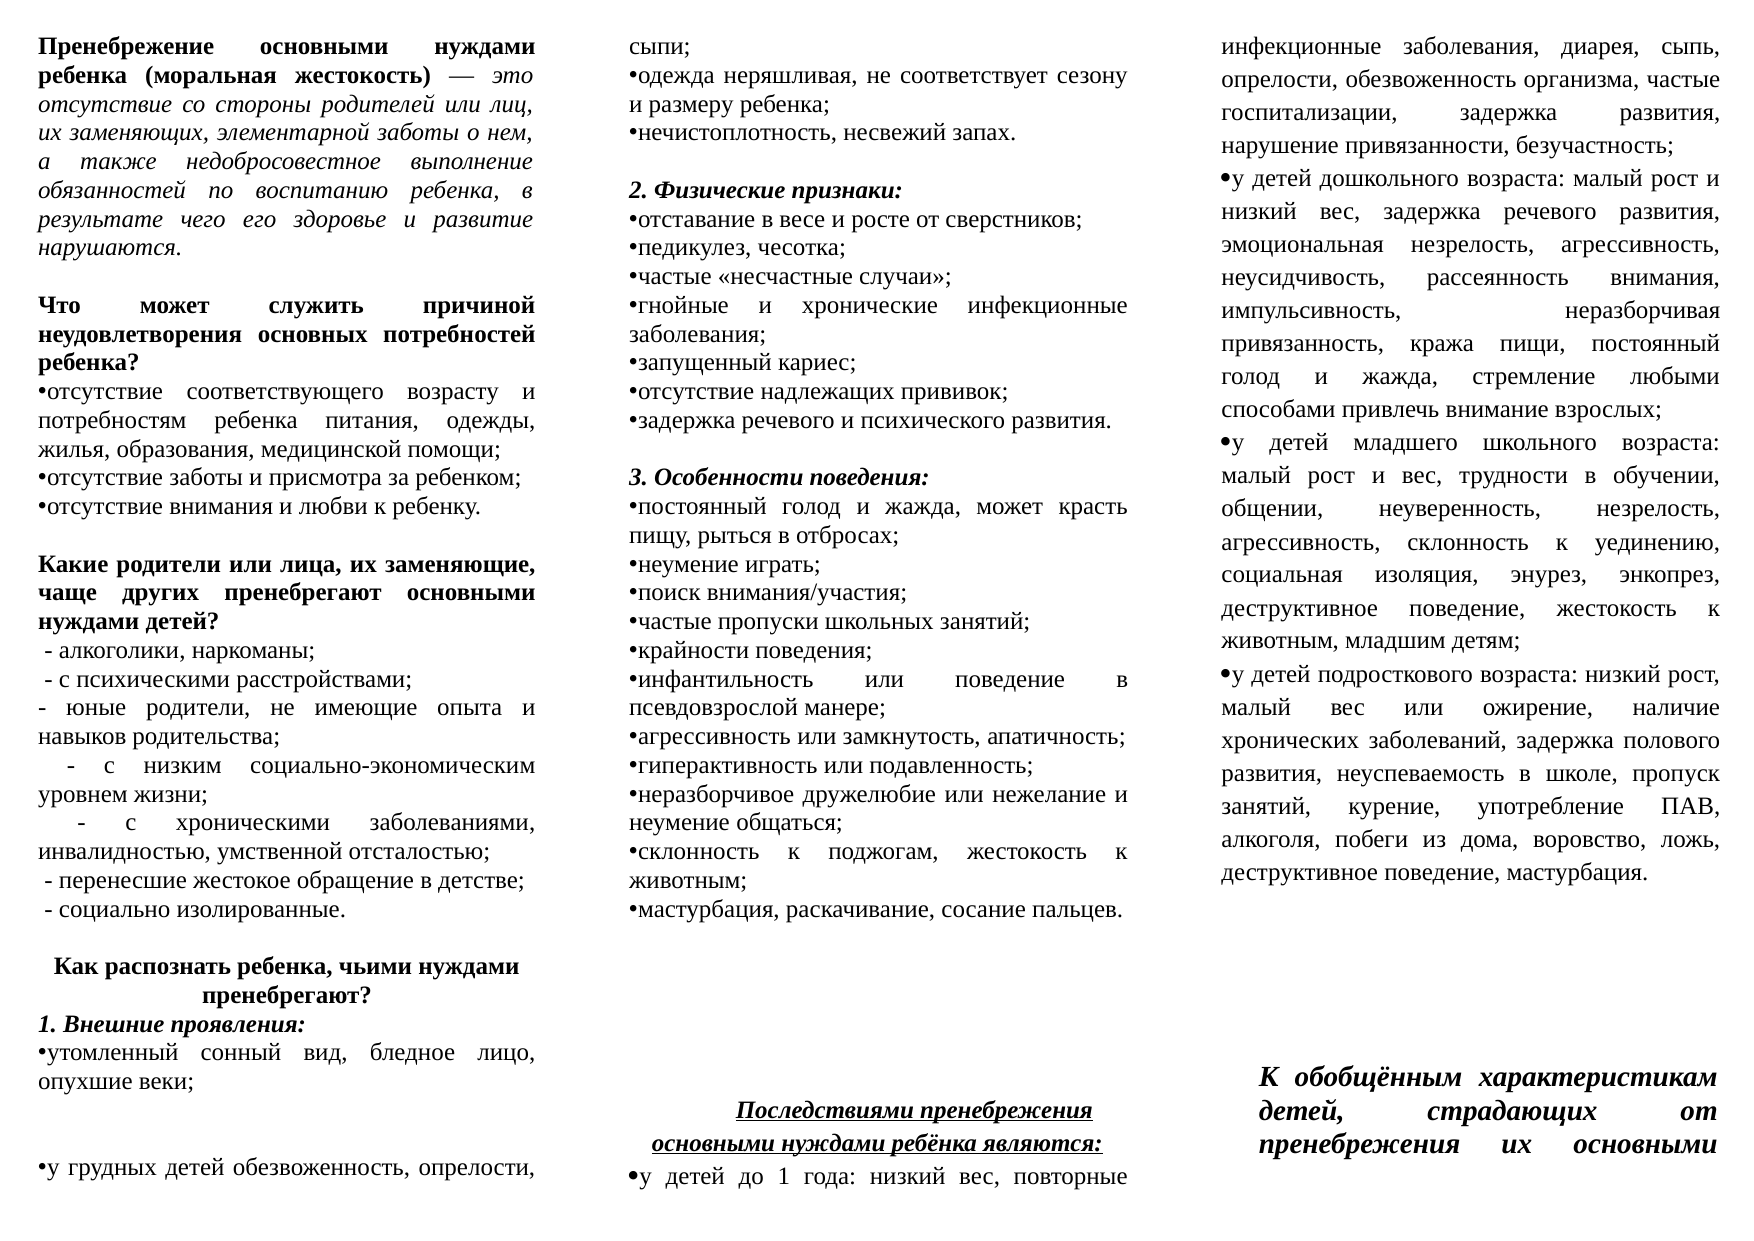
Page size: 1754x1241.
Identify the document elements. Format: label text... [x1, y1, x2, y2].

list задержка речевого и психического развития. [629, 405, 1128, 434]
list педикулез, чесотка; [629, 232, 1128, 261]
list склонность к поджогам, жестокость к животным; [629, 836, 1128, 894]
text - с низким социально-экономическим уровнем жизни; [38, 750, 536, 807]
text Как распознать ребенка, чьими нуждами пренебрегают? [38, 951, 536, 1009]
list запущенный кариес; [629, 347, 1128, 376]
list постоянный голод и жажда, может красть пищу, рыться в отбросах; [629, 491, 1128, 549]
list инфантильность или поведение в псевдовзрослой манере; [629, 664, 1128, 721]
list отсутствие заботы и присмотра за ребенком; [38, 462, 536, 491]
text К обобщённым характеристикам детей, страдающих от пренебрежения их основными [1258, 1059, 1720, 1160]
text Последствиями пренебрежения основными нуждами ребёнка являются: [629, 1095, 1128, 1157]
list утомленный сонный вид, бледное лицо, опухшие веки; [38, 1037, 536, 1095]
list у детей подросткового возраста: низкий рост, малый вес или ожирение, наличие хронических заболеваний, задержка полового развития, неуспеваемость в школе, пропуск занятий, курение, употребление ПАВ, алкоголя, побеги из дома, воровство, ложь, деструктивное поведение, мастурбация. [1221, 659, 1720, 886]
list гнойные и хронические инфекционные заболевания; [629, 290, 1128, 347]
text 1. Внешние проявления: [38, 1009, 536, 1037]
list агрессивность или замкнутость, апатичность; [629, 721, 1128, 750]
text - перенесшие жестокое обращение в детстве; [38, 865, 536, 894]
list отсутствие соответствующего возрасту и потребностям ребенка питания, одежды, жилья, образования, медицинской помощи; [38, 376, 536, 462]
text - социально изолированные. [38, 894, 536, 922]
text Что может служить причиной неудовлетворения основных потребностей ребенка? [38, 290, 536, 376]
list отсутствие надлежащих прививок; [629, 376, 1128, 405]
list у детей младшего школьного возраста: малый рост и вес, трудности в обучении, общении, неуверенность, незрелость, агрессивность, склонность к уединению, социальная изоляция, энурез, энкопрез, деструктивное поведение, жестокость к животным, младшим детям; [1221, 427, 1720, 654]
text Какие родители или лица, их заменяющие, чаще других пренебрегают основными нуждами детей? [38, 549, 536, 635]
text - юные родители, не имеющие опыта и навыков родительства; [38, 692, 536, 750]
list частые «несчастные случаи»; [629, 261, 1128, 290]
list поиск внимания/участия; [629, 577, 1128, 606]
text - с психическими расстройствами; [38, 664, 536, 692]
list у грудных детей обезвоженность, опрелости, [38, 1152, 536, 1181]
text 3. Особенности поведения: [629, 462, 1128, 491]
list крайности поведения; [629, 635, 1128, 664]
list отсутствие внимания и любви к ребенку. [38, 491, 536, 520]
list у детей до 1 года: низкий вес, повторные [629, 1161, 1128, 1190]
list у детей дошкольного возраста: малый рост и низкий вес, задержка речевого развития, эмоциональная незрелость, агрессивность, неусидчивость, рассеянность внимания, импульсивность, неразборчивая привязанность, кража пищи, постоянный голод и жажда, стремление любыми способами привлечь внимание взрослых; [1221, 163, 1720, 423]
list гиперактивность или подавленность; [629, 750, 1128, 779]
text - с хроническими заболеваниями, инвалидностью, умственной отсталостью; [38, 807, 536, 865]
list мастурбация, раскачивание, сосание пальцев. [629, 894, 1128, 922]
list одежда неряшливая, не соответствует сезону и размеру ребенка; [629, 60, 1128, 117]
text 2. Физические признаки: [629, 175, 1128, 204]
list неумение играть; [629, 549, 1128, 577]
text - алкоголики, наркоманы; [38, 635, 536, 664]
list сыпи; [629, 31, 1128, 60]
list нечистоплотность, несвежий запах. [629, 117, 1128, 146]
list инфекционные заболевания, диарея, сыпь, опрелости, обезвоженность организма, частые госпитализации, задержка развития, нарушение привязанности, безучастность; [1221, 31, 1720, 159]
list неразборчивое дружелюбие или нежелание и неумение общаться; [629, 779, 1128, 836]
text Пренебрежение основными нуждами ребенка (моральная жестокость) — это отсутствие со стороны родителей или лиц, их заменяющих, элементарной заботы о нем, а также недобросовестное выполнение обязанностей по воспитанию ребенка, в результате чего его здоровье и развитие нарушаются. [38, 31, 536, 261]
list частые пропуски школьных занятий; [629, 606, 1128, 635]
list отставание в весе и росте от сверстников; [629, 204, 1128, 232]
